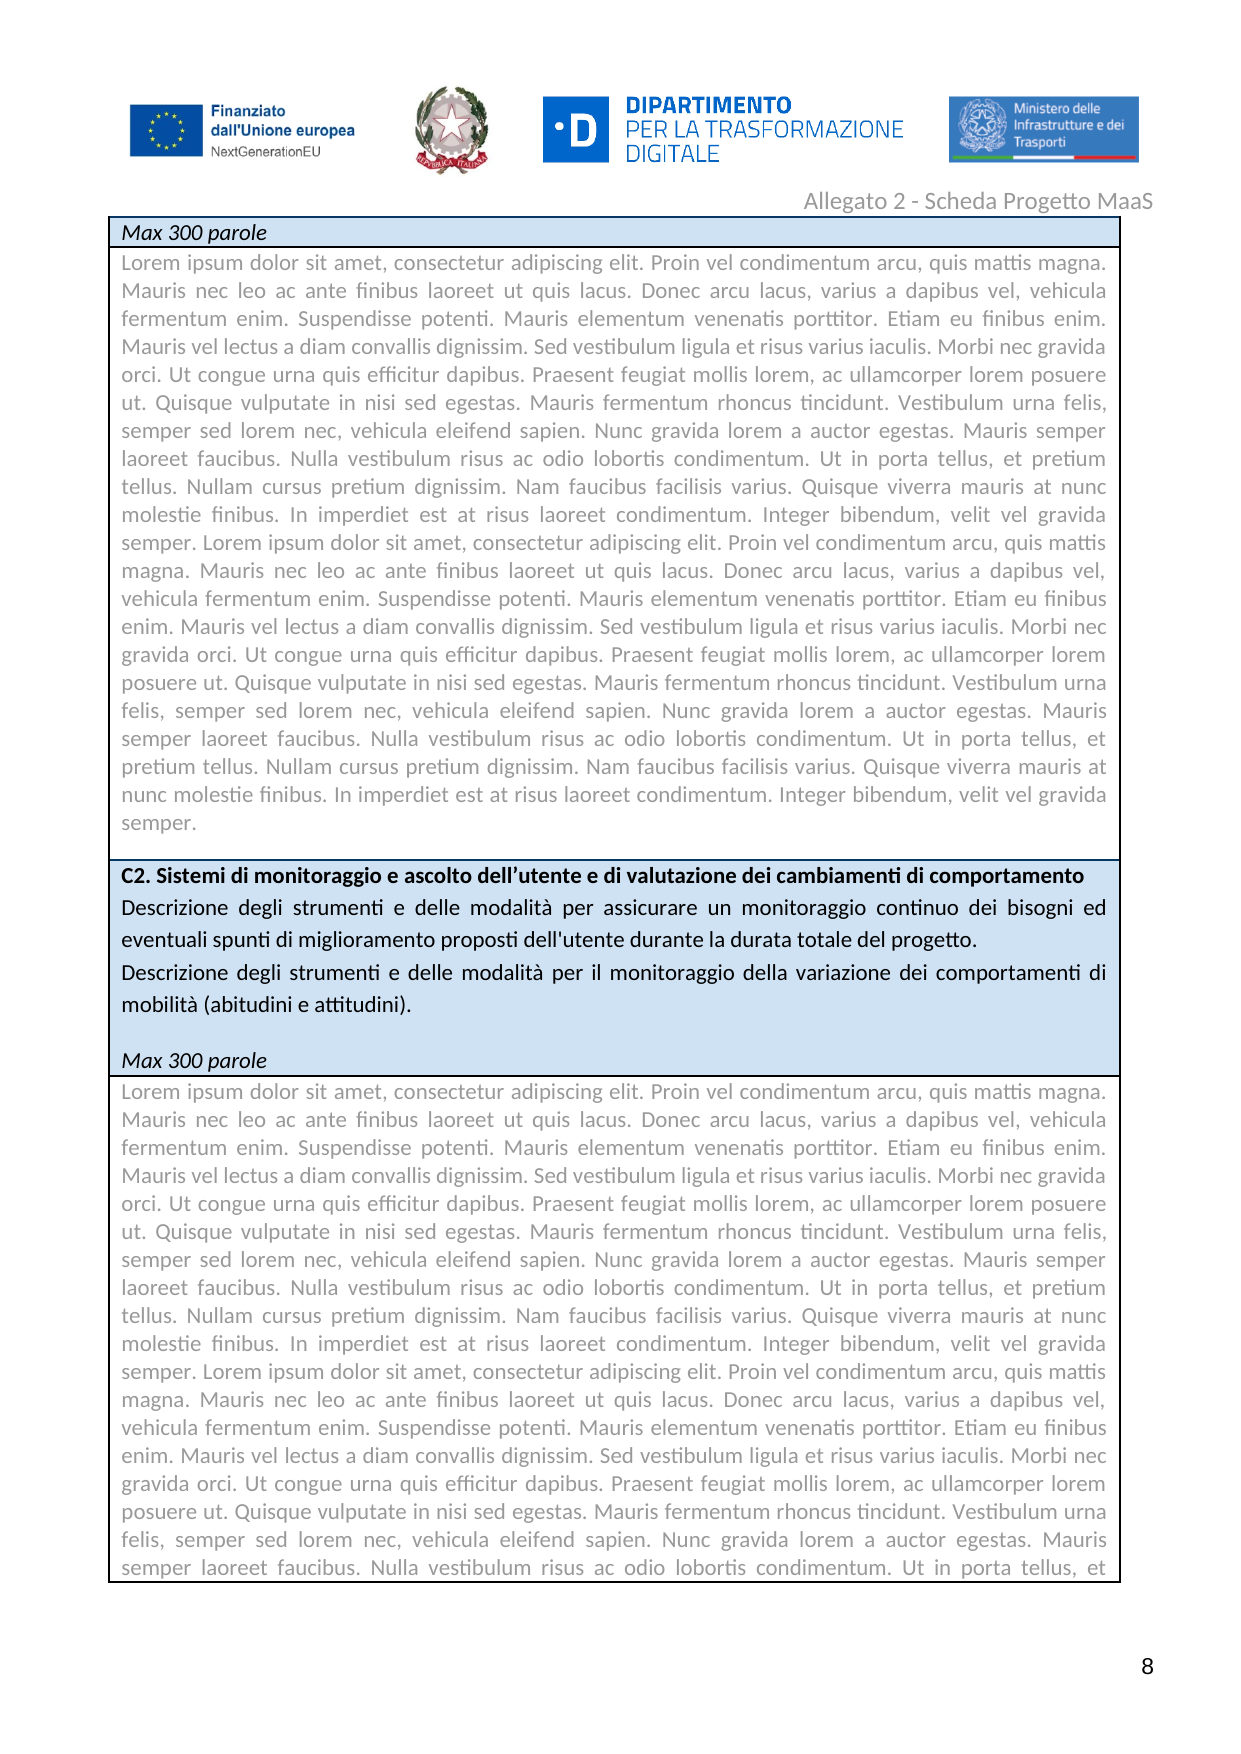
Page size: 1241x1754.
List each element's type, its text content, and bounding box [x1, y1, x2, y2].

picture [118, 75, 1154, 182]
table_cell Lorem ipsum dolor sit amet, consectetur adipiscing elit. Proin vel condimentum arcu, quis mattis magna. Mauris nec leo ac ante finibus laoreet ut quis lacus. Donec arcu lacus, varius a dapibus vel, vehicula fermentum enim. Suspendisse potenti. Mauris elementum venenatis porttitor. Etiam eu finibus enim. Mauris vel lectus a diam convallis dignissim. Sed vestibulum ligula et risus varius iaculis. Morbi nec gravida orci. Ut congue urna quis efficitur dapibus. Praesent feugiat mollis lorem, ac ullamcorper lorem posuere ut. Quisque vulputate in nisi sed egestas. Mauris fermentum rhoncus tincidunt. Vestibulum urna felis, semper sed lorem nec, vehicula eleifend sapien. Nunc gravida lorem a auctor egestas. Mauris semper laoreet faucibus. Nulla vestibulum risus ac odio lobortis condimentum. Ut in porta tellus, et pretium tellus. Nullam cursus pretium dignissim. Nam faucibus facilisis varius. Quisque viverra mauris at nunc molestie finibus. In imperdiet est at risus laoreet condimentum. Integer bibendum, velit vel gravida semper. Lorem ipsum dolor sit amet, consectetur adipiscing elit. Proin vel condimentum arcu, quis mattis magna. Mauris nec leo ac ante finibus laoreet ut quis lacus. Donec arcu lacus, varius a dapibus vel, vehicula fermentum enim. Suspendisse potenti. Mauris elementum venenatis porttitor. Etiam eu finibus enim. Mauris vel lectus a diam convallis dignissim. Sed vestibulum ligula et risus varius iaculis. Morbi nec gravida orci. Ut congue urna quis efficitur dapibus. Praesent feugiat mollis lorem, ac ullamcorper lorem posuere ut. Quisque vulputate in nisi sed egestas. Mauris fermentum rhoncus tincidunt. Vestibulum urna felis, semper sed lorem nec, vehicula eleifend sapien. Nunc gravida lorem a auctor egestas. Mauris semper laoreet faucibus. Nulla vestibulum risus ac odio lobortis condimentum. Ut in porta tellus, et pretium tellus. Nullam cursus pretium dignissim. Nam faucibus facilisis varius. Quisque viverra mauris at nunc molestie finibus. In imperdiet est at risus laoreet condimentum. Integer bibendum, velit vel gravida semper. [110, 248, 1119, 859]
table_cell Max 300 parole [110, 218, 1119, 246]
table_cell C2. Sistemi di monitoraggio e ascolto dell’utente e di valutazione dei cambiamenti di comportamento Descrizione degli strumenti e delle modalità per assicurare un monitoraggio continuo dei bisogni ed eventuali spunti di miglioramento proposti dell'utente durante la durata totale del progetto. Descrizione degli strumenti e delle modalità per il monitoraggio della variazione dei comportamenti di mobilità (abitudini e attitudini). Max 300 parole [110, 861, 1119, 1075]
